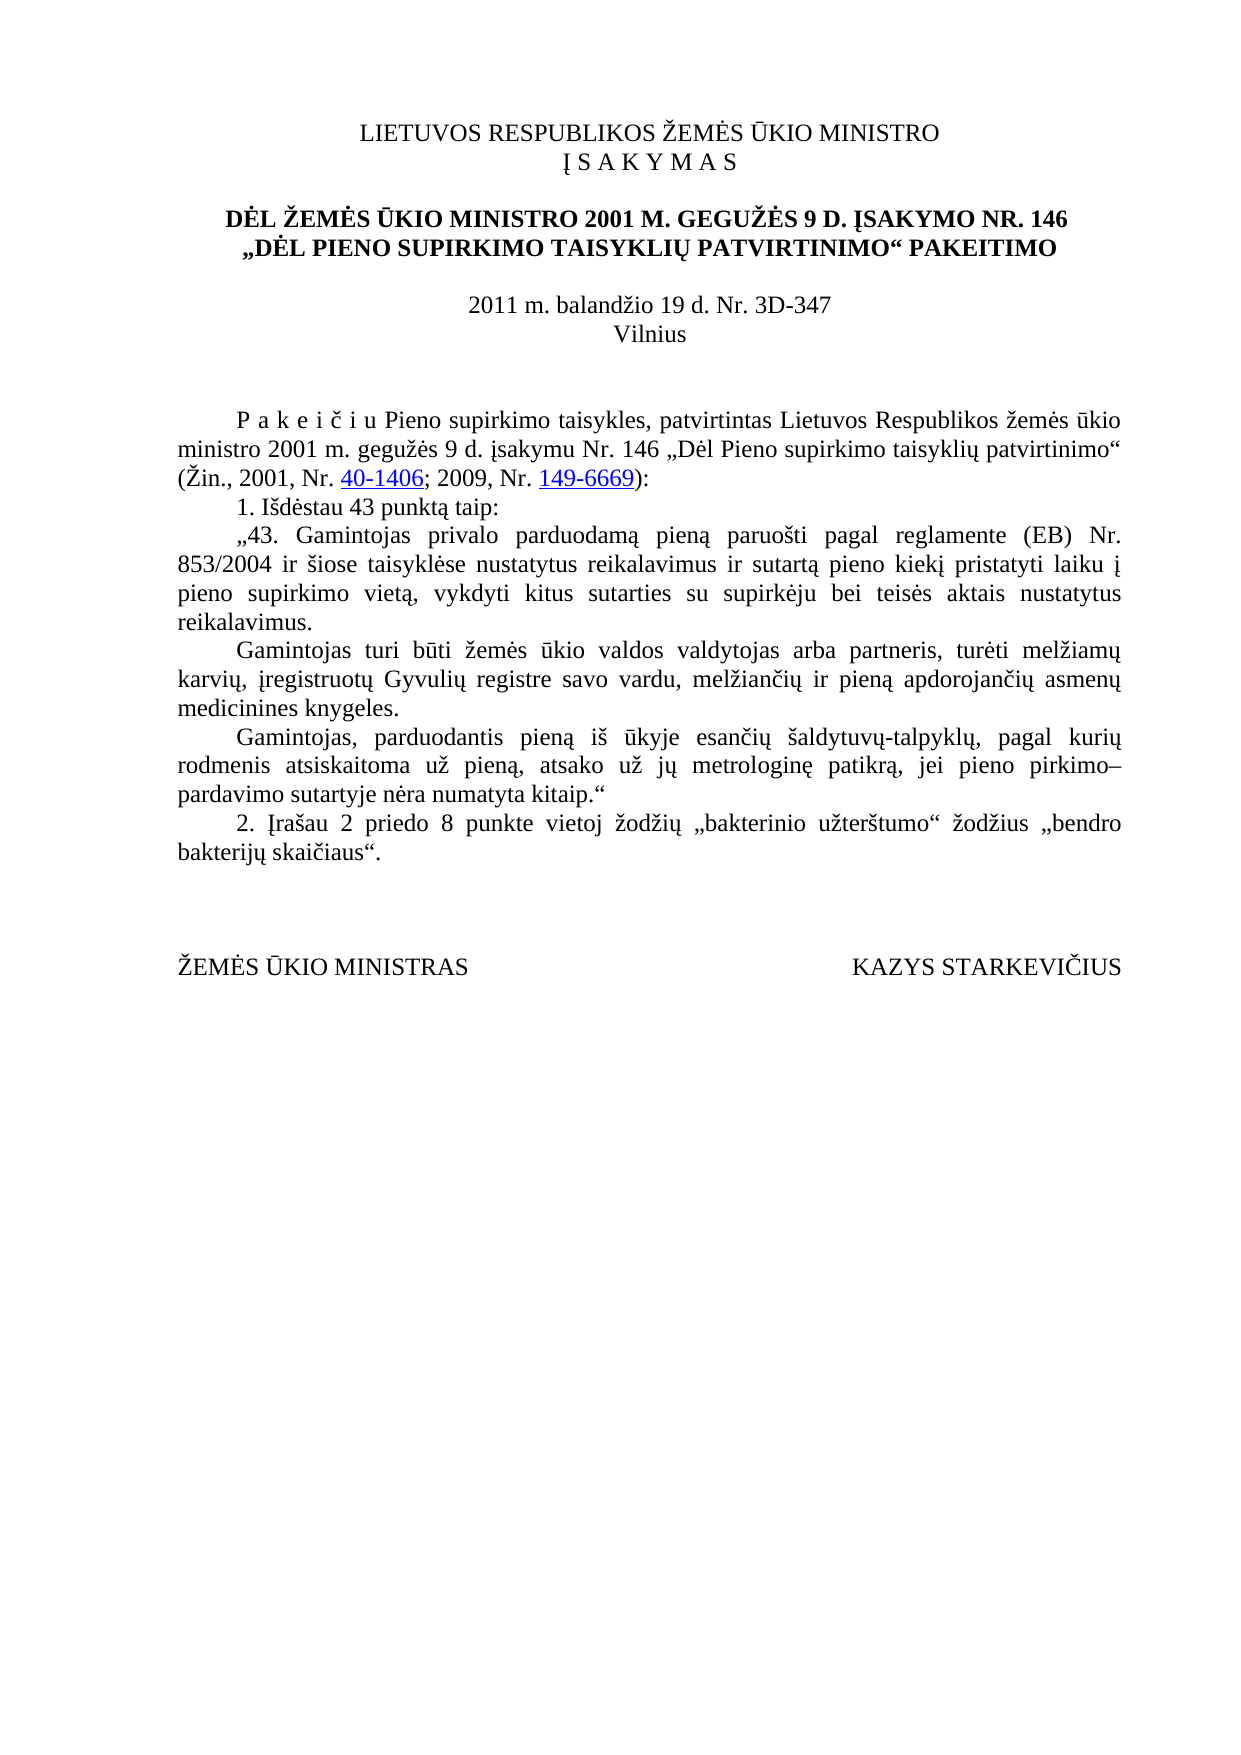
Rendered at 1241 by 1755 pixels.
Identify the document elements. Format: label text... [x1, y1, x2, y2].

text 2. Įrašau 2 priedo 8 punkte vietoj žodžių „bakterinio užterštumo“ žodžius „bendro bakterijų skaičiaus“. [177, 808, 1122, 866]
text P a k e i č i u Pieno supirkimo taisykles, patvirtintas Lietuvos Respublikos žemės ūkio ministro 2001 m. gegužės 9 d. įsakymu Nr. 146 „Dėl Pieno supirkimo taisyklių patvirtinimo“ (Žin., 2001, Nr. 40-1406; 2009, Nr. 149-6669): [177, 406, 1122, 492]
text DĖL ŽEMĖS ŪKIO MINISTRO 2001 M. GEGUŽĖS 9 D. ĮSAKYMO NR. 146 „DĖL PIENO SUPIRKIMO TAISYKLIŲ PATVIRTINIMO“ PAKEITIMO [177, 204, 1122, 262]
text į s a k y m a s [177, 147, 1122, 176]
text Gamintojas turi būti žemės ūkio valdos valdytojas arba partneris, turėti melžiamų karvių, įregistruotų Gyvulių registre savo vardu, melžiančių ir pieną apdorojančių asmenų medicinines knygeles. [177, 636, 1122, 722]
text Vilnius [177, 319, 1122, 348]
text Gamintojas, parduodantis pieną iš ūkyje esančių šaldytuvų-talpyklų, pagal kurių rodmenis atsiskaitoma už pieną, atsako už jų metrologinę patikrą, jei pieno pirkimo–pardavimo sutartyje nėra numatyta kitaip.“ [177, 722, 1122, 808]
text Žemės ūkio ministras Kazys Starkevičius [177, 952, 1122, 981]
text LIETUVOS RESPUBLIKOS ŽEMĖS ŪKIO MINISTRO [177, 118, 1122, 147]
text „43. Gamintojas privalo parduodamą pieną paruošti pagal reglamente (EB) Nr. 853/2004 ir šiose taisyklėse nustatytus reikalavimus ir sutartą pieno kiekį pristatyti laiku į pieno supirkimo vietą, vykdyti kitus sutarties su supirkėju bei teisės aktais nustatytus reikalavimus. [177, 521, 1122, 636]
text 1. Išdėstau 43 punktą taip: [177, 492, 1122, 521]
text 2011 m. balandžio 19 d. Nr. 3D-347 [177, 291, 1122, 319]
